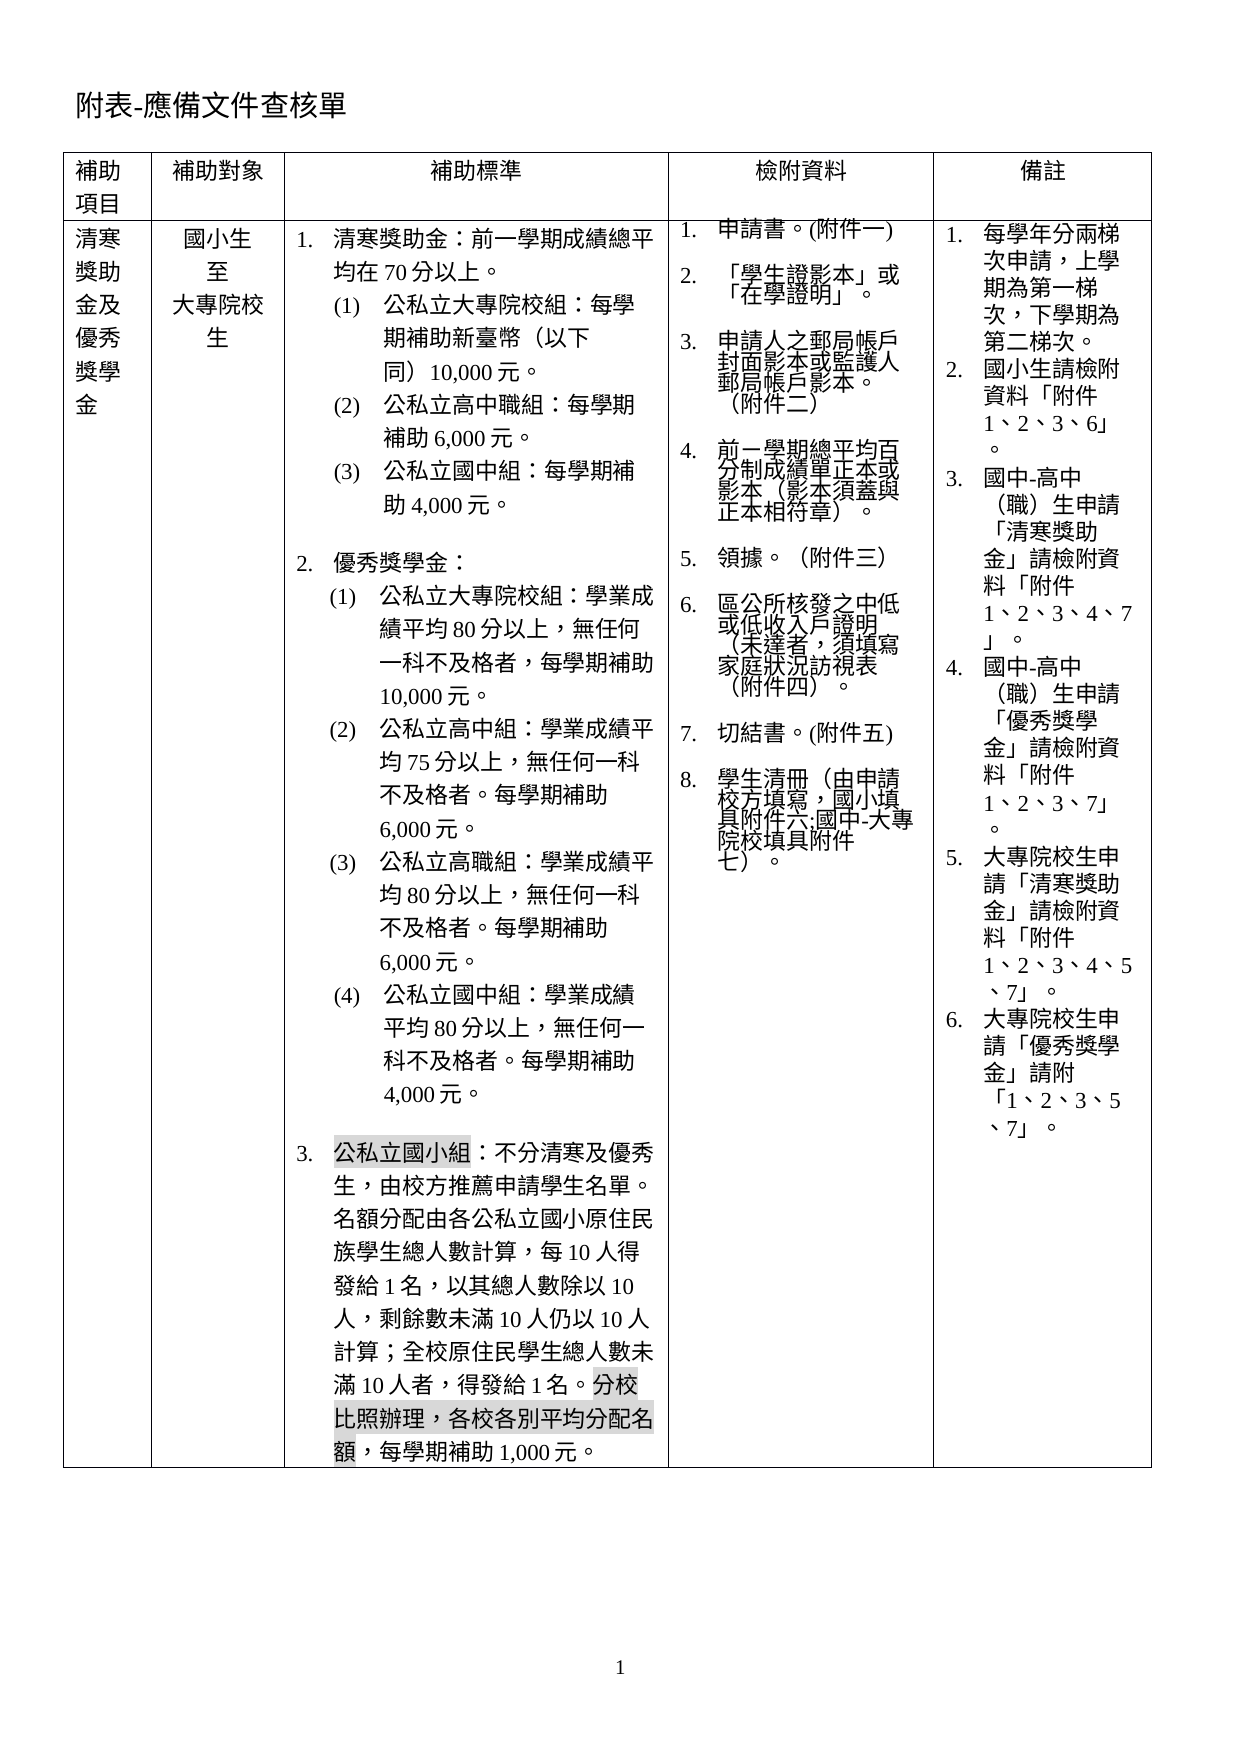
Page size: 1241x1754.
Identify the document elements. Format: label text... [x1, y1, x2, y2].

table_header 檢附資料 [669, 153, 933, 219]
text 附表-應備文件查核單 [75, 75, 1165, 127]
table_cell 申請書。(附件一) 「學生證影本」或「在學證明」。 申請人之郵局帳戶封面影本或監護人郵局帳戶影本。（附件二） 前ㄧ學期總平均百分制成績單正本或影本（影本須蓋與正本相符章）。 領據。（附件三） 區公所核發之中低或低收入戶證明（未達者，須填寫家庭狀況訪視表（附件四）。 切結書。(附件五) 學生清冊（由申請校方填寫，國小填具附件六;國中-大專院校填具附件七）。 [669, 221, 933, 1467]
table_header 補助標準 [285, 153, 668, 219]
table_cell 清寒獎助金及優秀獎學金 [64, 221, 151, 1467]
table_cell 每學年分兩梯次申請，上學期為第一梯次，下學期為第二梯次。 國小生請檢附資料「附件1、2、3、6」。 國中-高中（職）生申請「清寒獎助金」請檢附資料「附件1、2、3、4、7」。 國中-高中（職）生申請「優秀獎學金」請檢附資料「附件1、2、3、7」。 大專院校生申請「清寒獎助金」請檢附資料「附件1、2、3、4、5、7」。 大專院校生申請「優秀獎學金」請附「1、2、3、5、7」。 [934, 221, 1151, 1467]
table_header 備註 [934, 153, 1151, 219]
table_header 補助對象 [152, 153, 284, 219]
table_cell 國小生 至 大專院校生 [152, 221, 284, 1467]
table_cell 清寒獎助金：前一學期成績總平均在70分以上。 公私立大專院校組：每學期補助新臺幣（以下同）10,000元。 公私立高中職組：每學期補助6,000元。 公私立國中組：每學期補助4,000元。 優秀獎學金： 公私立大專院校組：學業成績平均80分以上，無任何一科不及格者，每學期補助10,000元。 公私立高中組：學業成績平均75分以上，無任何一科不及格者。每學期補助6,000元。 公私立高職組：學業成績平均80分以上，無任何一科不及格者。每學期補助6,000元。 公私立國中組：學業成績平均80分以上，無任何一科不及格者。每學期補助4,000元。 公私立國小組：不分清寒及優秀生，由校方推薦申請學生名單。名額分配由各公私立國小原住民族學生總人數計算，每10人得發給1名，以其總人數除以10人，剩餘數未滿10人仍以10人計算；全校原住民學生總人數未滿10人者，得發給1名。分校比照辦理，各校各別平均分配名額，每學期補助1,000元。 [285, 221, 668, 1467]
table_header 補助項目 [64, 153, 151, 219]
